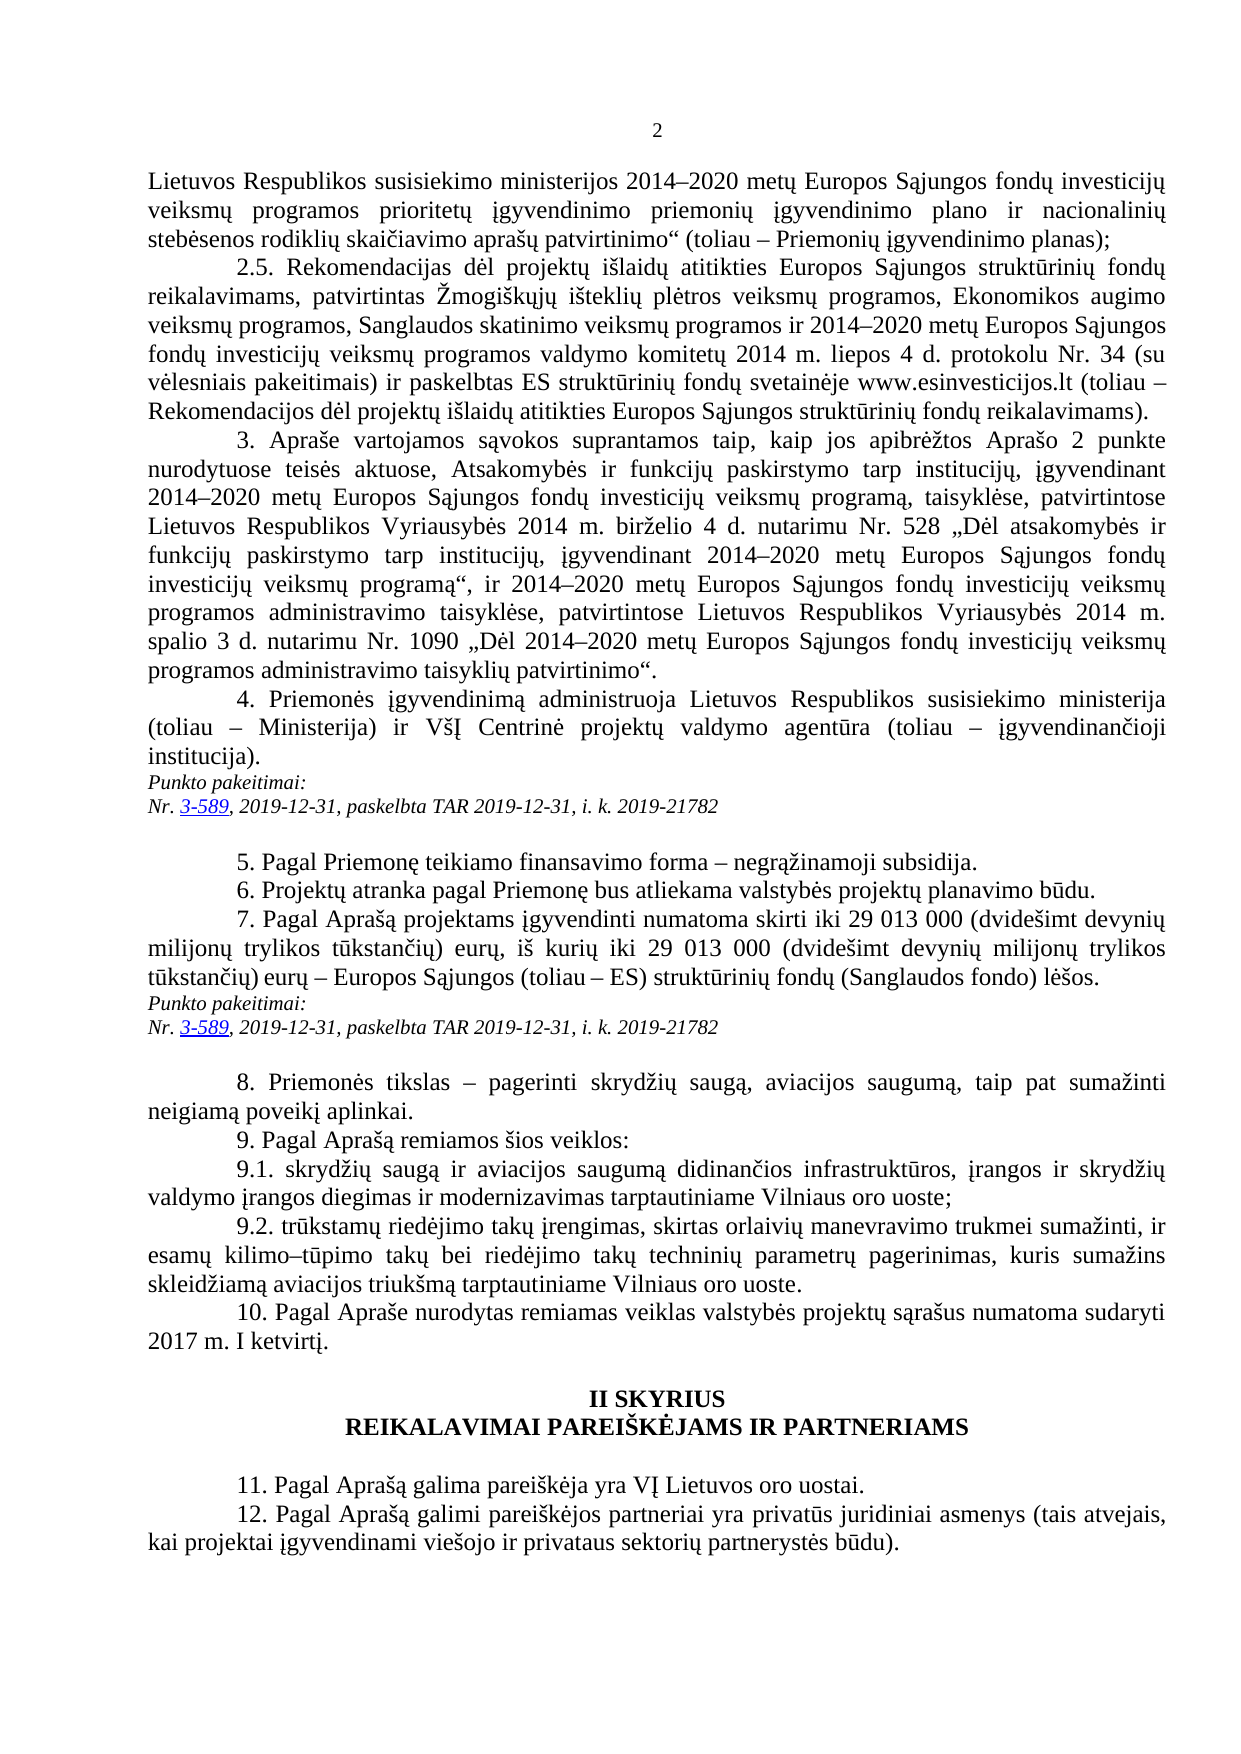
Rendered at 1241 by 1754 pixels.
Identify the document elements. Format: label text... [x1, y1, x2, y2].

text 7. Pagal Aprašą projektams įgyvendinti numatoma skirti iki 29 013 000 (dvidešimt devynių milijonų trylikos tūkstančių) eurų, iš kurių iki 29 013 000 (dvidešimt devynių milijonų trylikos tūkstančių) eurų – Europos Sąjungos (toliau – ES) struktūrinių fondų (Sanglaudos fondo) lėšos. [148, 904, 1167, 991]
text 2.5. Rekomendacijas dėl projektų išlaidų atitikties Europos Sąjungos struktūrinių fondų reikalavimams, patvirtintas Žmogiškųjų išteklių plėtros veiksmų programos, Ekonomikos augimo veiksmų programos, Sanglaudos skatinimo veiksmų programos ir 2014–2020 metų Europos Sąjungos fondų investicijų veiksmų programos valdymo komitetų 2014 m. liepos 4 d. protokolu Nr. 34 (su vėlesniais pakeitimais) ir paskelbtas ES struktūrinių fondų svetainėje www.esinvesticijos.lt (toliau – Rekomendacijos dėl projektų išlaidų atitikties Europos Sąjungos struktūrinių fondų reikalavimams). [148, 252, 1167, 425]
text REIKALAVIMAI PAREIŠKĖJAMS IR PARTNERIAMS [148, 1412, 1167, 1441]
text 4. Priemonės įgyvendinimą administruoja Lietuvos Respublikos susisiekimo ministerija (toliau – Ministerija) ir VšĮ Centrinė projektų valdymo agentūra (toliau – įgyvendinančioji institucija). [148, 684, 1167, 770]
text 10. Pagal Apraše nurodytas remiamas veiklas valstybės projektų sąrašus numatoma sudaryti 2017 m. I ketvirtį. [148, 1297, 1167, 1355]
text 5. Pagal Priemonę teikiamo finansavimo forma – negrąžinamoji subsidija. [148, 847, 1167, 876]
text Punkto pakeitimai: [148, 991, 1167, 1015]
text Punkto pakeitimai: [148, 770, 1167, 794]
text 8. Priemonės tikslas – pagerinti skrydžių saugą, aviacijos saugumą, taip pat sumažinti neigiamą poveikį aplinkai. [148, 1067, 1167, 1125]
text 11. Pagal Aprašą galima pareiškėja yra VĮ Lietuvos oro uostai. [148, 1470, 1167, 1499]
text 6. Projektų atranka pagal Priemonę bus atliekama valstybės projektų planavimo būdu. [148, 876, 1167, 904]
text Nr. 3-589, 2019-12-31, paskelbta TAR 2019-12-31, i. k. 2019-21782 [148, 1015, 1167, 1039]
text II SKYRIUS [148, 1384, 1167, 1412]
text 3. Apraše vartojamos sąvokos suprantamos taip, kaip jos apibrėžtos Aprašo 2 punkte nurodytuose teisės aktuose, Atsakomybės ir funkcijų paskirstymo tarp institucijų, įgyvendinant 2014–2020 metų Europos Sąjungos fondų investicijų veiksmų programą, taisyklėse, patvirtintose Lietuvos Respublikos Vyriausybės 2014 m. birželio 4 d. nutarimu Nr. 528 „Dėl atsakomybės ir funkcijų paskirstymo tarp institucijų, įgyvendinant 2014–2020 metų Europos Sąjungos fondų investicijų veiksmų programą“, ir 2014–2020 metų Europos Sąjungos fondų investicijų veiksmų programos administravimo taisyklėse, patvirtintose Lietuvos Respublikos Vyriausybės 2014 m. spalio 3 d. nutarimu Nr. 1090 „Dėl 2014–2020 metų Europos Sąjungos fondų investicijų veiksmų programos administravimo taisyklių patvirtinimo“. [148, 425, 1167, 684]
text 9.1. skrydžių saugą ir aviacijos saugumą didinančios infrastruktūros, įrangos ir skrydžių valdymo įrangos diegimas ir modernizavimas tarptautiniame Vilniaus oro uoste; [148, 1154, 1167, 1211]
text 9.2. trūkstamų riedėjimo takų įrengimas, skirtas orlaivių manevravimo trukmei sumažinti, ir esamų kilimo–tūpimo takų bei riedėjimo takų techninių parametrų pagerinimas, kuris sumažins skleidžiamą aviacijos triukšmą tarptautiniame Vilniaus oro uoste. [148, 1211, 1167, 1297]
text 12. Pagal Aprašą galimi pareiškėjos partneriai yra privatūs juridiniai asmenys (tais atvejais, kai projektai įgyvendinami viešojo ir privataus sektorių partnerystės būdu). [148, 1499, 1167, 1556]
text 9. Pagal Aprašą remiamos šios veiklos: [148, 1125, 1167, 1154]
text Nr. 3-589, 2019-12-31, paskelbta TAR 2019-12-31, i. k. 2019-21782 [148, 794, 1167, 818]
text Lietuvos Respublikos susisiekimo ministerijos 2014–2020 metų Europos Sąjungos fondų investicijų veiksmų programos prioritetų įgyvendinimo priemonių įgyvendinimo plano ir nacionalinių stebėsenos rodiklių skaičiavimo aprašų patvirtinimo“ (toliau – Priemonių įgyvendinimo planas); [148, 166, 1167, 252]
